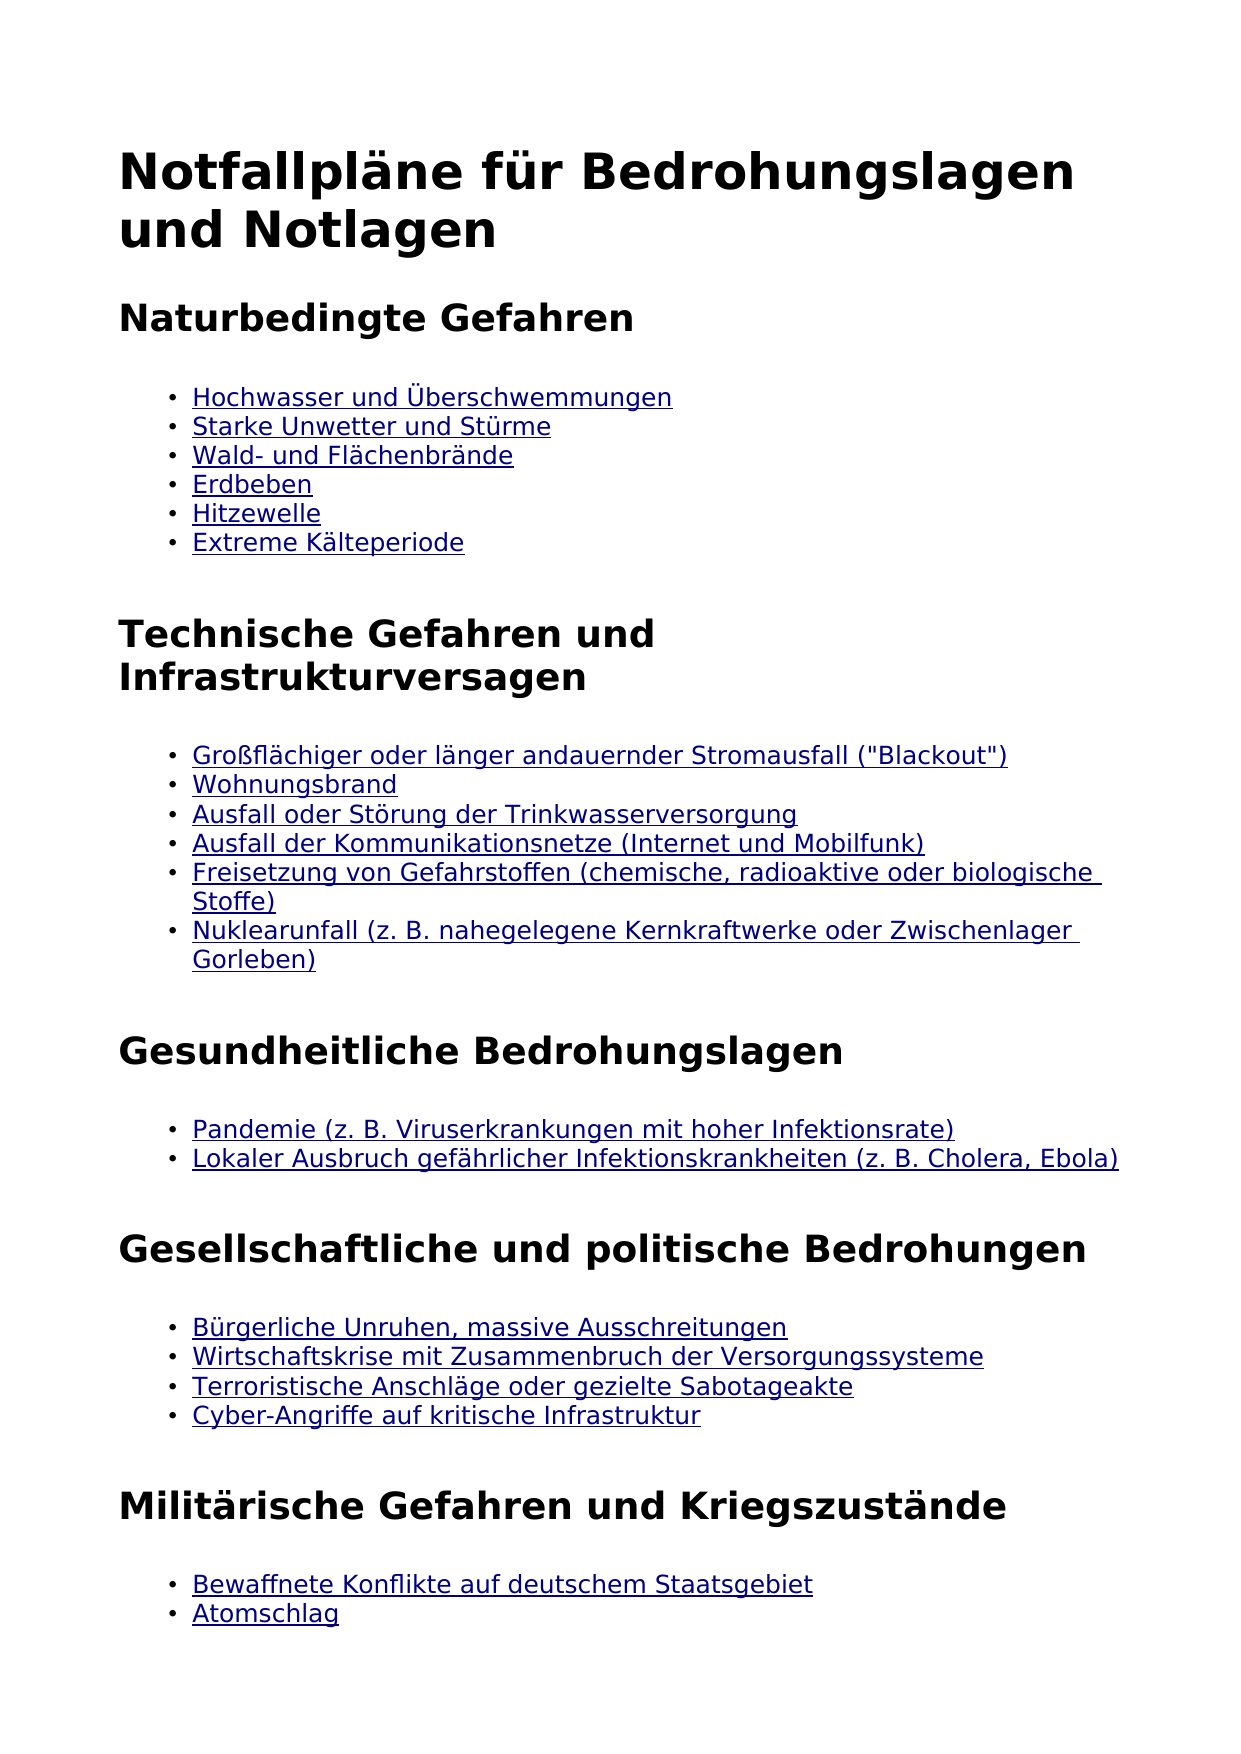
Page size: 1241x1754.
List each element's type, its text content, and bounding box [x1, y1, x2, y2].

subtitle Technische Gefahren und Infrastrukturversagen [118, 612, 1122, 699]
list Wald- und Flächenbrände [177, 441, 1122, 470]
subtitle Militärische Gefahren und Kriegszustände [118, 1484, 1122, 1528]
list Pandemie (z. B. Viruserkrankungen mit hoher Infektionsrate) [177, 1115, 1122, 1144]
subtitle Gesundheitliche Bedrohungslagen [118, 1029, 1122, 1073]
list Lokaler Ausbruch gefährlicher Infektionskrankheiten (z. B. Cholera, Ebola) [177, 1144, 1122, 1173]
list Wohnungsbrand [177, 771, 1122, 800]
list Cyber-Angriffe auf kritische Infrastruktur [177, 1401, 1122, 1430]
list Hochwasser und Überschwemmungen [177, 383, 1122, 412]
list Terroristische Anschläge oder gezielte Sabotageakte [177, 1372, 1122, 1401]
list Nuklearunfall (z. B. nahegelegene Kernkraftwerke oder Zwischenlager Gorleben) [177, 916, 1122, 975]
subtitle Notfallpläne für Bedrohungslagen und Notlagen [118, 143, 1122, 259]
list Freisetzung von Gefahrstoffen (chemische, radioaktive oder biologische Stoffe) [177, 858, 1122, 916]
list Bürgerliche Unruhen, massive Ausschreitungen [177, 1313, 1122, 1342]
list Wirtschaftskrise mit Zusammenbruch der Versorgungssysteme [177, 1342, 1122, 1372]
list Großflächiger oder länger andauernder Stromausfall ("Blackout") [177, 741, 1122, 771]
list Starke Unwetter und Stürme [177, 412, 1122, 441]
list Ausfall der Kommunikationsnetze (Internet und Mobilfunk) [177, 829, 1122, 858]
list Extreme Kälteperiode [177, 528, 1122, 558]
list Ausfall oder Störung der Trinkwasserversorgung [177, 800, 1122, 829]
list Hitzewelle [177, 499, 1122, 528]
list Atomschlag [177, 1599, 1122, 1628]
list Bewaffnete Konflikte auf deutschem Staatsgebiet [177, 1570, 1122, 1599]
subtitle Naturbedingte Gefahren [118, 297, 1122, 341]
list Erdbeben [177, 470, 1122, 499]
subtitle Gesellschaftliche und politische Bedrohungen [118, 1228, 1122, 1271]
